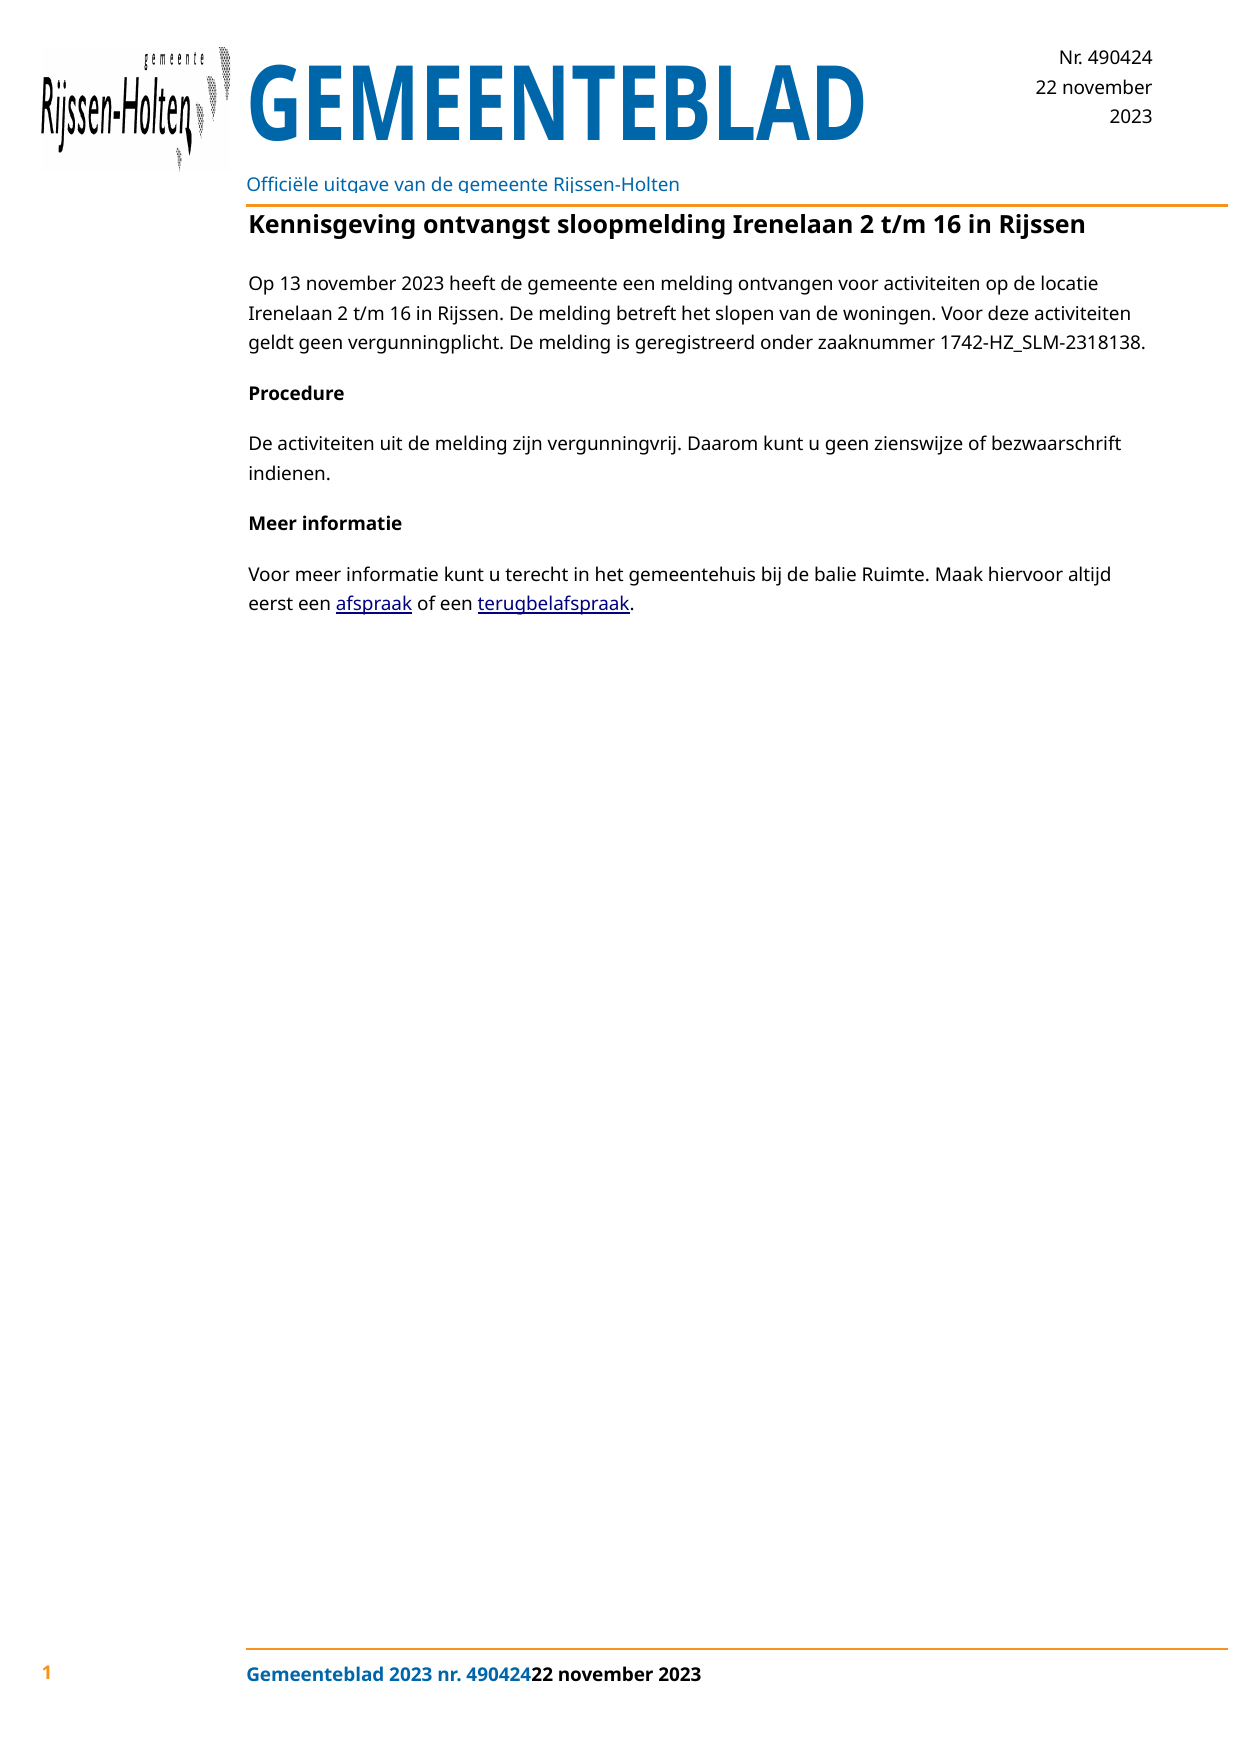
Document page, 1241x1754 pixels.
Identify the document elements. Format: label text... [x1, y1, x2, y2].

text Meer informatie [248, 510, 1152, 536]
text De activiteiten uit de melding zijn vergunningvrij. Daarom kunt u geen zienswijze of bezwaarschrift indienen. [248, 430, 1152, 486]
text Voor meer informatie kunt u terecht in het gemeentehuis bij de balie Ruimte. Maak hiervoor altijd eerst een afspraak of een terugbelafspraak. [248, 561, 1152, 616]
picture [41, 47, 231, 172]
text Kennisgeving ontvangst sloopmelding Irenelaan 2 t/m 16 in Rijssen [248, 207, 1152, 241]
text Op 13 november 2023 heeft de gemeente een melding ontvangen voor activiteiten op de locatie Irenelaan 2 t/m 16 in Rijssen. De melding betreft het slopen van de woningen. Voor deze activiteiten geldt geen vergunningplicht. De melding is geregistreerd onder zaaknummer 1742-HZ_SLM-2318138. [248, 270, 1152, 355]
text Procedure [248, 380, 1152, 406]
